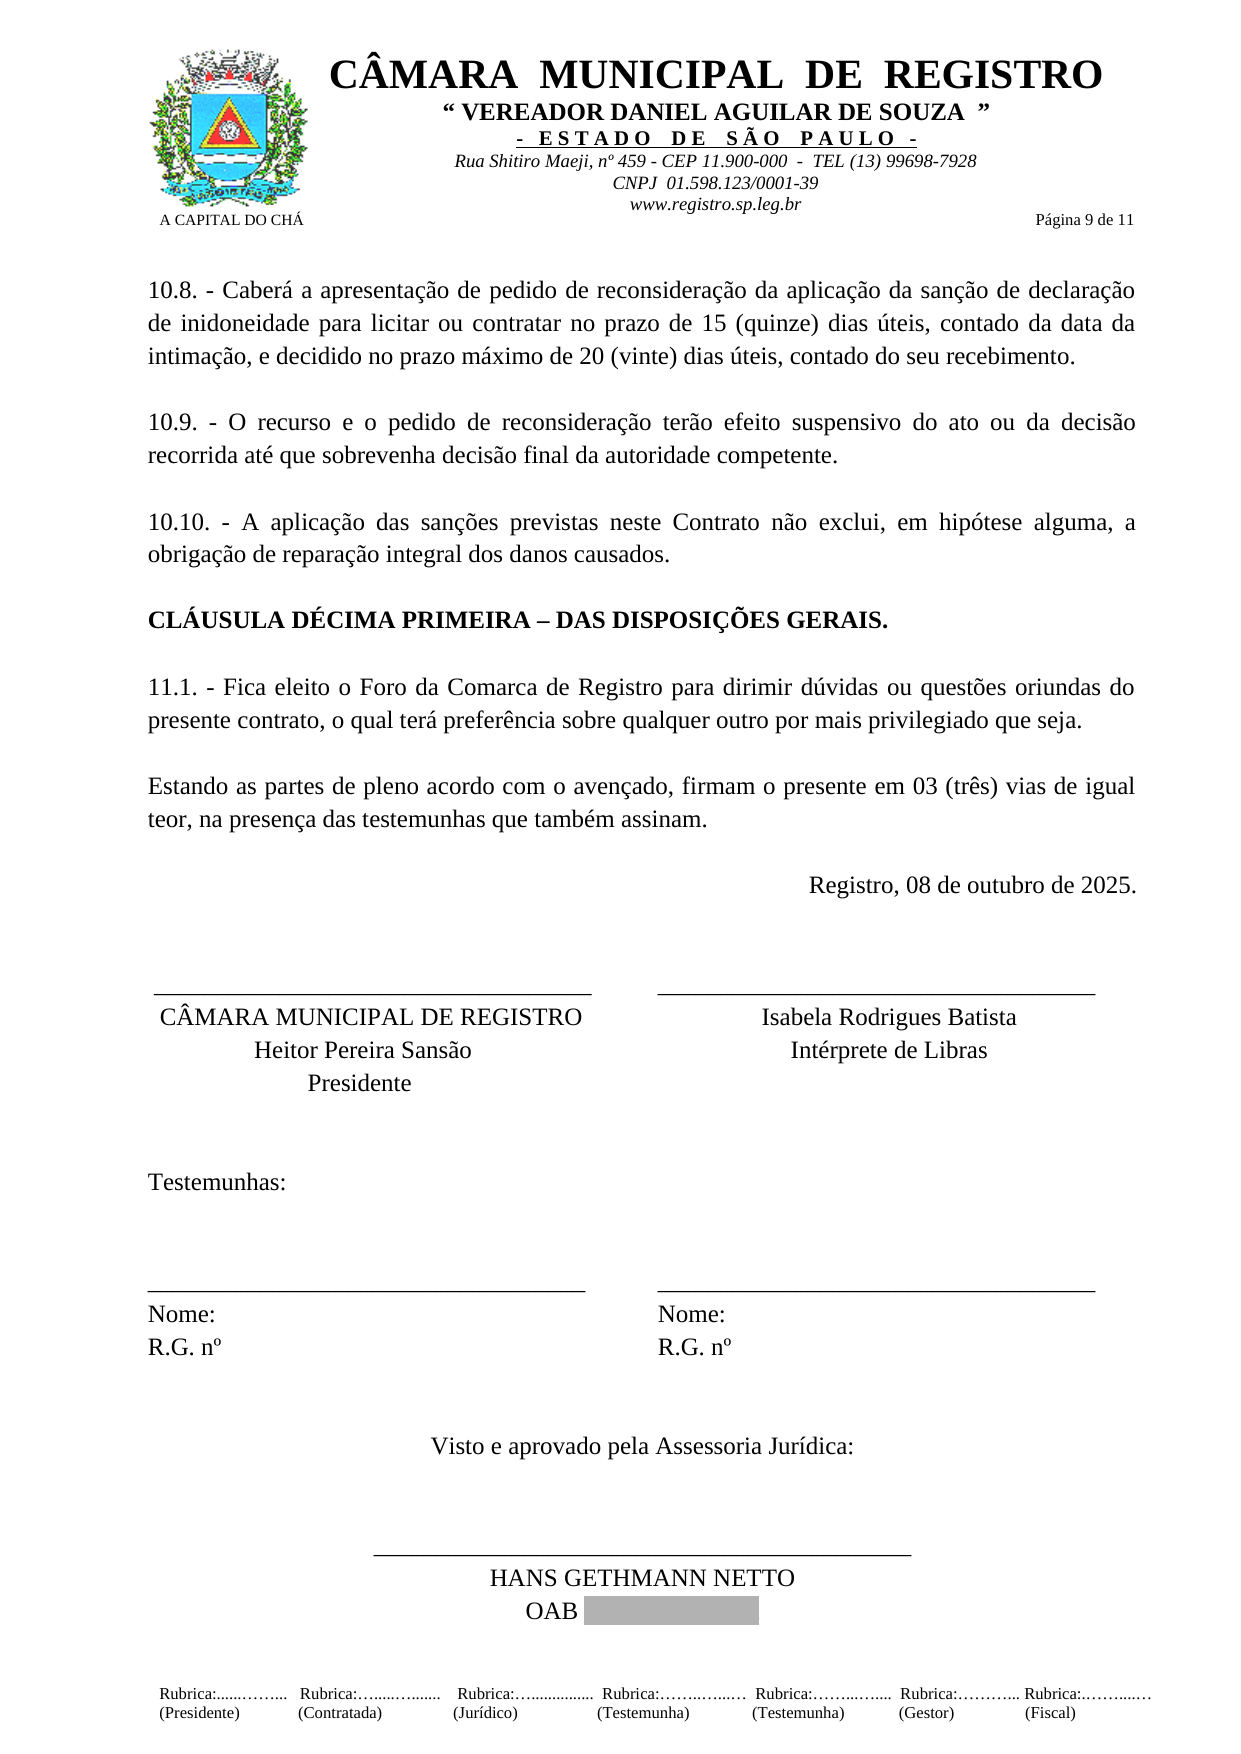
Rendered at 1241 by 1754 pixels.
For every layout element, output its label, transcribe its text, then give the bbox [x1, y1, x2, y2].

list 10.8. - Caberá a apresentação de pedido de reconsideração da aplicação da sanção de declaração de inidoneidade para licitar ou contratar no prazo de 15 (quinze) dias úteis, contado da data da intimação, e decidido no prazo máximo de 20 (vinte) dias úteis, contado do seu recebimento. [148, 275, 1137, 370]
text ___________________________________ ___________________________________ [148, 1266, 1137, 1295]
text R.G. nº R.G. nº [148, 1332, 1137, 1361]
text CLÁUSULA DÉCIMA PRIMEIRA – DAS DISPOSIÇÕES GERAIS. [148, 606, 1137, 634]
text Estando as partes de pleno acordo com o avençado, firmam o presente em 03 (três) vias de igual teor, na presença das testemunhas que também assinam. [148, 771, 1137, 832]
text 11.1. - Fica eleito o Foro da Comarca de Registro para dirimir dúvidas ou questões oriundas do presente contrato, o qual terá preferência sobre qualquer outro por mais privilegiado que seja. [148, 672, 1137, 733]
text Presidente [301, 1068, 1137, 1097]
text OAB xxxxxxxxxxxxxx [148, 1596, 1137, 1625]
text Nome: Nome: [148, 1299, 1137, 1328]
text Testemunhas: [148, 1167, 1137, 1196]
text HANS GETHMANN NETTO [148, 1563, 1137, 1592]
list 10.10. - A aplicação das sanções previstas neste Contrato não exclui, em hipótese alguma, a obrigação de reparação integral dos danos causados. [148, 507, 1137, 568]
text ___________________________________ ___________________________________ [148, 969, 1137, 998]
text Registro, 08 de outubro de 2025. [148, 870, 1137, 898]
text Visto e aprovado pela Assessoria Jurídica: [148, 1431, 1137, 1460]
text ___________________________________________ [148, 1530, 1137, 1559]
text CÂMARA MUNICIPAL DE REGISTRO Isabela Rodrigues Batista [159, 1002, 1137, 1031]
list 10.9. - O recurso e o pedido de reconsideração terão efeito suspensivo do ato ou da decisão recorrida até que sobrevenha decisão final da autoridade competente. [148, 407, 1137, 469]
text Heitor Pereira Sansão Intérprete de Libras [254, 1035, 1137, 1064]
